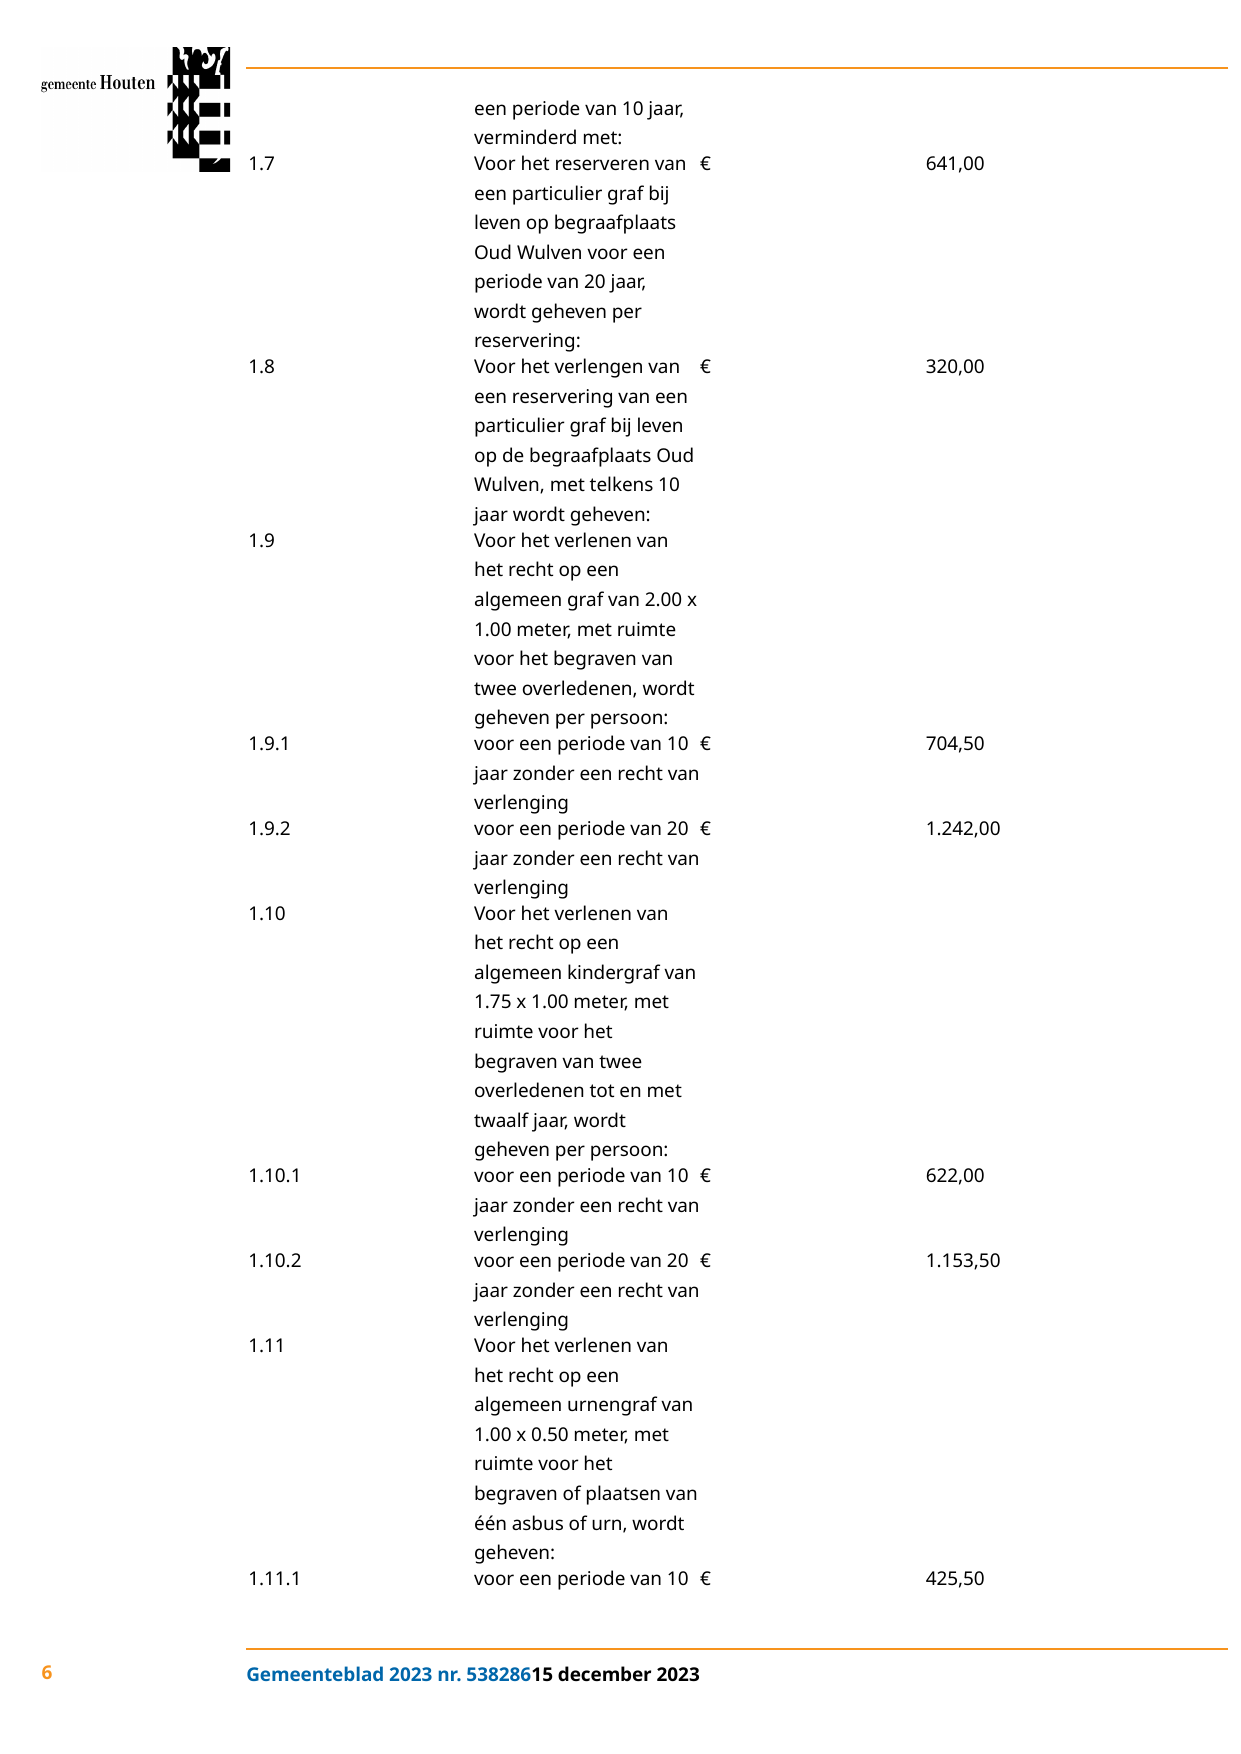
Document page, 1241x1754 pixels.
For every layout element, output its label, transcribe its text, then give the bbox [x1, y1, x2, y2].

table_cell 1.10.2 [248, 1247, 474, 1332]
table_cell Voor het verlenen van het recht op een algemeen graf van 2.00 x 1.00 meter, met ruimte voor het begraven van twee overledenen, wordt geheven per persoon: [474, 527, 700, 730]
table_cell [248, 95, 474, 150]
table_cell 1.7 [248, 150, 474, 353]
table_cell € [700, 1163, 926, 1247]
table_cell voor een periode van 10 jaar zonder een recht van verlenging [474, 1163, 700, 1247]
table_cell [700, 527, 926, 730]
table_cell 1.242,00 [926, 815, 1152, 900]
table_cell voor een periode van 20 jaar zonder een recht van verlenging [474, 815, 700, 900]
table_cell [700, 900, 926, 1162]
table_cell [700, 95, 926, 150]
table_cell voor een periode van 10 jaar zonder een recht van verlenging [474, 730, 700, 815]
table_cell 425,50 [926, 1565, 1152, 1591]
table_cell Voor het reserveren van een particulier graf bij leven op begraafplaats Oud Wulven voor een periode van 20 jaar, wordt geheven per reservering: [474, 150, 700, 353]
table_cell 622,00 [926, 1163, 1152, 1247]
table_cell 1.9.1 [248, 730, 474, 815]
table_cell Voor het verlenen van het recht op een algemeen kindergraf van 1.75 x 1.00 meter, met ruimte voor het begraven van twee overledenen tot en met twaalf jaar, wordt geheven per persoon: [474, 900, 700, 1162]
table_cell Voor het verlengen van een reservering van een particulier graf bij leven op de begraafplaats Oud Wulven, met telkens 10 jaar wordt geheven: [474, 353, 700, 527]
table_cell [926, 900, 1152, 1162]
table_cell 704,50 [926, 730, 1152, 815]
table_cell [926, 1332, 1152, 1565]
table_cell [926, 527, 1152, 730]
table_cell € [700, 815, 926, 900]
table_cell voor een periode van 10 [474, 1565, 700, 1591]
table_cell € [700, 730, 926, 815]
table_cell een periode van 10 jaar, verminderd met: [474, 95, 700, 150]
table_cell [700, 1332, 926, 1565]
table_cell 1.153,50 [926, 1247, 1152, 1332]
table_cell 1.9 [248, 527, 474, 730]
table_cell 1.11.1 [248, 1565, 474, 1591]
table_cell € [700, 353, 926, 527]
table_cell 320,00 [926, 353, 1152, 527]
table_cell 1.8 [248, 353, 474, 527]
table_cell voor een periode van 20 jaar zonder een recht van verlenging [474, 1247, 700, 1332]
picture [41, 47, 231, 172]
table_cell € [700, 150, 926, 353]
table_cell 1.10.1 [248, 1163, 474, 1247]
table_cell € [700, 1565, 926, 1591]
table_cell € [700, 1247, 926, 1332]
table_cell [926, 95, 1152, 150]
table_cell 1.9.2 [248, 815, 474, 900]
table_cell 1.10 [248, 900, 474, 1162]
table_cell 1.11 [248, 1332, 474, 1565]
table_cell Voor het verlenen van het recht op een algemeen urnengraf van 1.00 x 0.50 meter, met ruimte voor het begraven of plaatsen van één asbus of urn, wordt geheven: [474, 1332, 700, 1565]
table_cell 641,00 [926, 150, 1152, 353]
